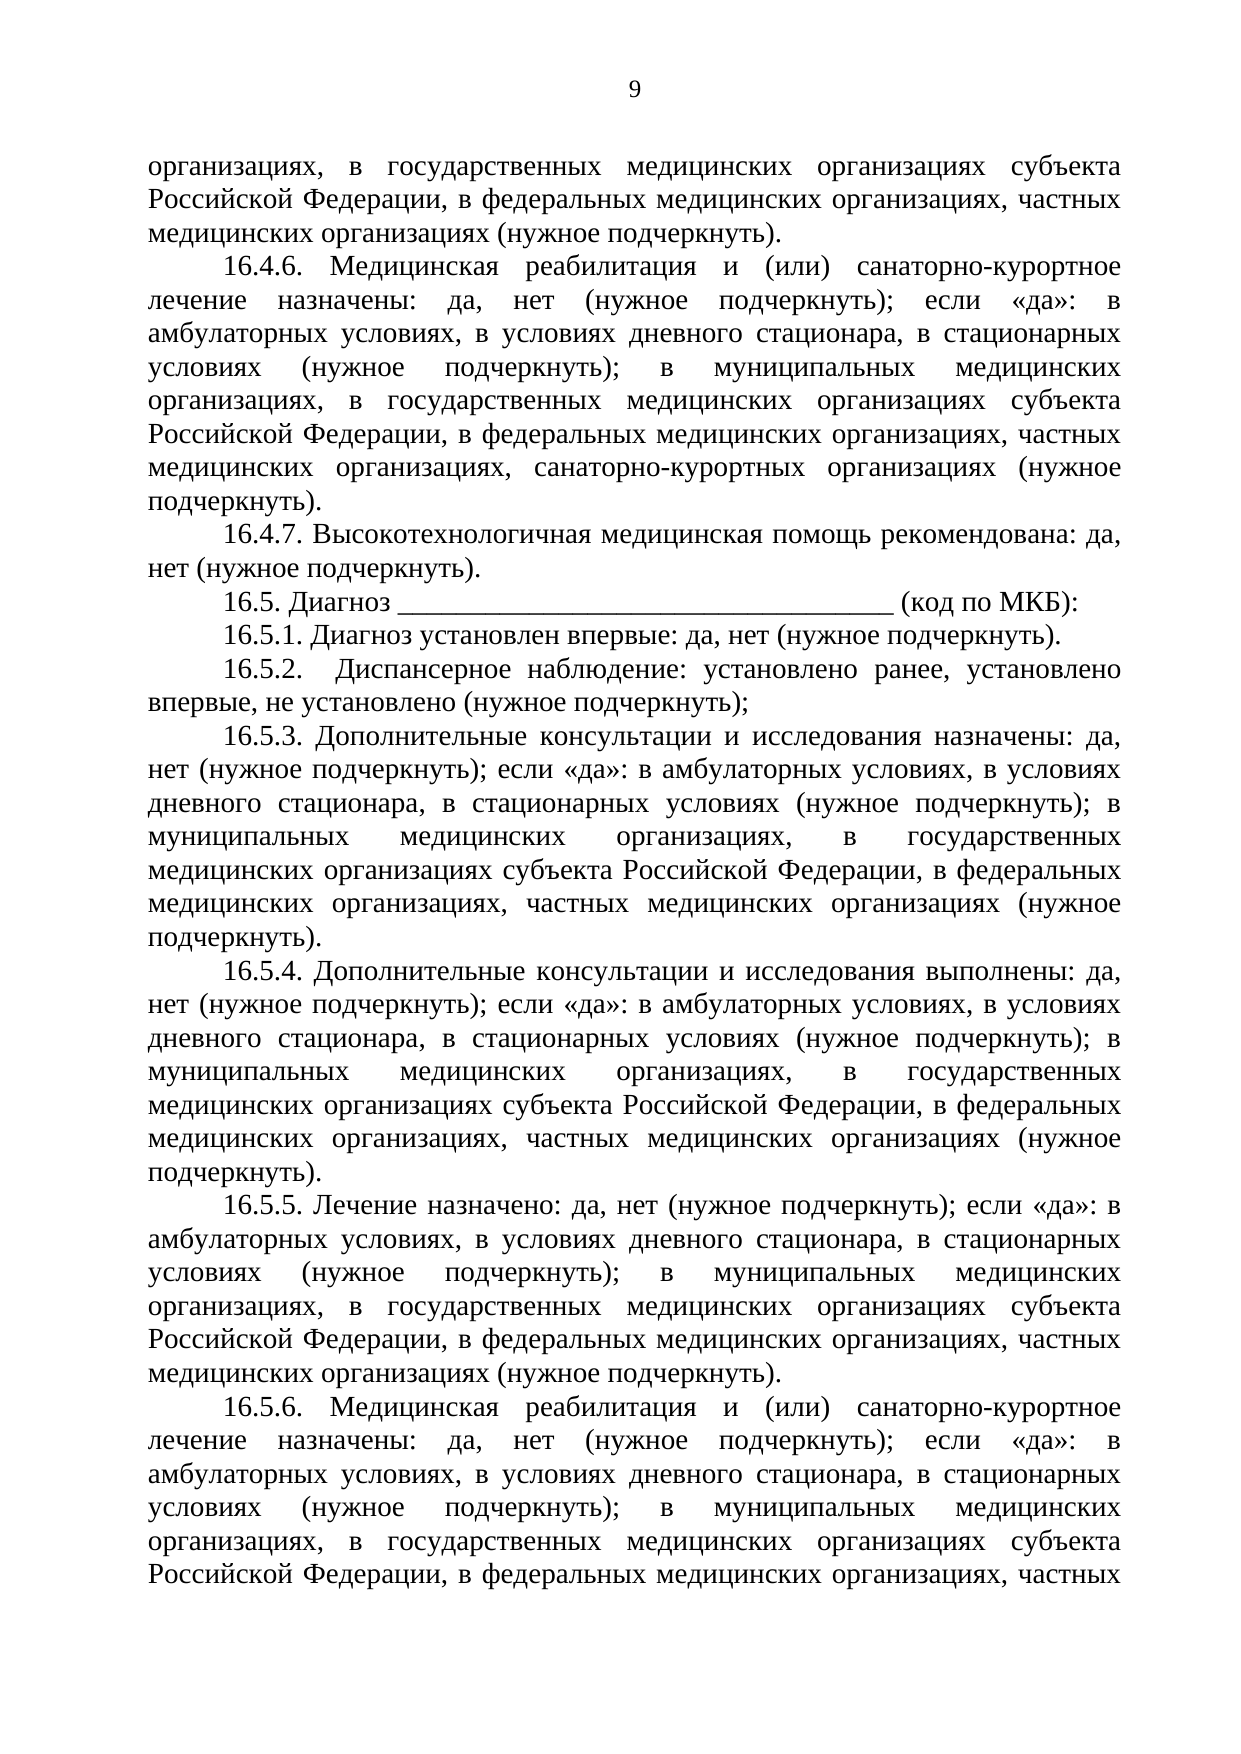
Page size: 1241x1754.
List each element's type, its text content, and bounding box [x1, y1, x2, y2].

text организациях, в государственных медицинских организациях субъекта Российской Федерации, в федеральных медицинских организациях, частных медицинских организациях (нужное подчеркнуть). [148, 148, 1122, 248]
text 16.5. Диагноз __________________________________ (код по МКБ): [148, 584, 1122, 617]
text 16.4.6. Медицинская реабилитация и (или) санаторно-курортное лечение назначены: да, нет (нужное подчеркнуть); если «да»: в амбулаторных условиях, в условиях дневного стационара, в стационарных условиях (нужное подчеркнуть); в муниципальных медицинских организациях, в государственных медицинских организациях субъекта Российской Федерации, в федеральных медицинских организациях, частных медицинских организациях, санаторно-курортных организациях (нужное подчеркнуть). [148, 248, 1122, 517]
text 16.5.2. Диспансерное наблюдение: установлено ранее, установлено впервые, не установлено (нужное подчеркнуть); [148, 651, 1122, 718]
text 16.5.4. Дополнительные консультации и исследования выполнены: да, нет (нужное подчеркнуть); если «да»: в амбулаторных условиях, в условиях дневного стационара, в стационарных условиях (нужное подчеркнуть); в муниципальных медицинских организациях, в государственных медицинских организациях субъекта Российской Федерации, в федеральных медицинских организациях, частных медицинских организациях (нужное подчеркнуть). [148, 953, 1122, 1187]
text 16.5.3. Дополнительные консультации и исследования назначены: да, нет (нужное подчеркнуть); если «да»: в амбулаторных условиях, в условиях дневного стационара, в стационарных условиях (нужное подчеркнуть); в муниципальных медицинских организациях, в государственных медицинских организациях субъекта Российской Федерации, в федеральных медицинских организациях, частных медицинских организациях (нужное подчеркнуть). [148, 718, 1122, 953]
text 16.5.6. Медицинская реабилитация и (или) санаторно-курортное лечение назначены: да, нет (нужное подчеркнуть); если «да»: в амбулаторных условиях, в условиях дневного стационара, в стационарных условиях (нужное подчеркнуть); в муниципальных медицинских организациях, в государственных медицинских организациях субъекта Российской Федерации, в федеральных медицинских организациях, частных [148, 1389, 1122, 1590]
text 16.5.5. Лечение назначено: да, нет (нужное подчеркнуть); если «да»: в амбулаторных условиях, в условиях дневного стационара, в стационарных условиях (нужное подчеркнуть); в муниципальных медицинских организациях, в государственных медицинских организациях субъекта Российской Федерации, в федеральных медицинских организациях, частных медицинских организациях (нужное подчеркнуть). [148, 1187, 1122, 1389]
text 16.5.1. Диагноз установлен впервые: да, нет (нужное подчеркнуть). [148, 617, 1122, 651]
text 16.4.7. Высокотехнологичная медицинская помощь рекомендована: да, нет (нужное подчеркнуть). [148, 517, 1122, 584]
